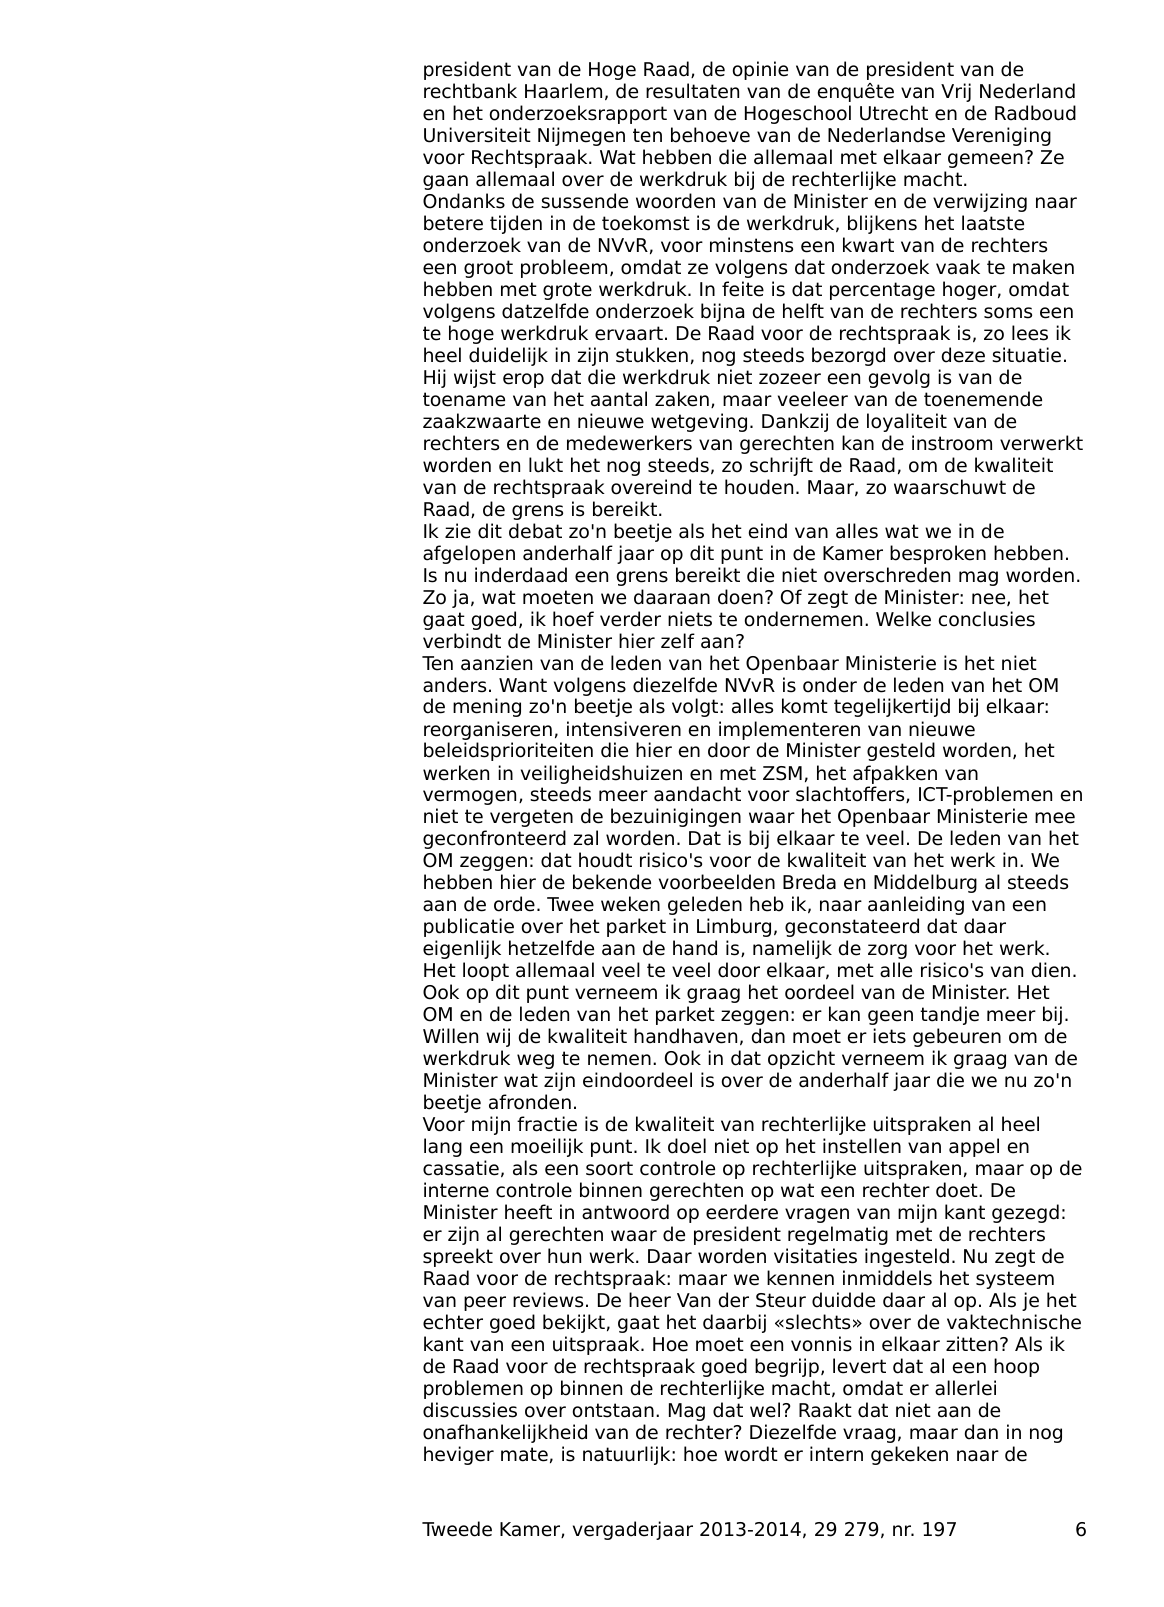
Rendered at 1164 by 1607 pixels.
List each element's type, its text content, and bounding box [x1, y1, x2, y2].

text president van de Hoge Raad, de opinie van de president van de rechtbank Haarlem, de resultaten van de enquête van Vrij Nederland en het onderzoeksrapport van de Hogeschool Utrecht en de Radboud Universiteit Nijmegen ten behoeve van de Nederlandse Vereniging voor Rechtspraak. Wat hebben die allemaal met elkaar gemeen? Ze gaan allemaal over de werkdruk bij de rechterlijke macht. [422, 59, 1087, 191]
text Ik zie dit debat zo'n beetje als het eind van alles wat we in de afgelopen anderhalf jaar op dit punt in de Kamer besproken hebben. Is nu inderdaad een grens bereikt die niet overschreden mag worden. Zo ja, wat moeten we daaraan doen? Of zegt de Minister: nee, het gaat goed, ik hoef verder niets te ondernemen. Welke conclusies verbindt de Minister hier zelf aan? [422, 521, 1087, 652]
text Voor mijn fractie is de kwaliteit van rechterlijke uitspraken al heel lang een moeilijk punt. Ik doel niet op het instellen van appel en cassatie, als een soort controle op rechterlijke uitspraken, maar op de interne controle binnen gerechten op wat een rechter doet. De Minister heeft in antwoord op eerdere vragen van mijn kant gezegd: er zijn al gerechten waar de president regelmatig met de rechters spreekt over hun werk. Daar worden visitaties ingesteld. Nu zegt de Raad voor de rechtspraak: maar we kennen inmiddels het systeem van peer reviews. De heer Van der Steur duidde daar al op. Als je het echter goed bekijkt, gaat het daarbij «slechts» over de vaktechnische kant van een uitspraak. Hoe moet een vonnis in elkaar zitten? Als ik de Raad voor de rechtspraak goed begrijp, levert dat al een hoop problemen op binnen de rechterlijke macht, omdat er allerlei discussies over ontstaan. Mag dat wel? Raakt dat niet aan de onafhankelijkheid van de rechter? Diezelfde vraag, maar dan in nog heviger mate, is natuurlijk: hoe wordt er intern gekeken naar de [422, 1114, 1087, 1466]
text Ondanks de sussende woorden van de Minister en de verwijzing naar betere tijden in de toekomst is de werkdruk, blijkens het laatste onderzoek van de NVvR, voor minstens een kwart van de rechters een groot probleem, omdat ze volgens dat onderzoek vaak te maken hebben met grote werkdruk. In feite is dat percentage hoger, omdat volgens datzelfde onderzoek bijna de helft van de rechters soms een te hoge werkdruk ervaart. De Raad voor de rechtspraak is, zo lees ik heel duidelijk in zijn stukken, nog steeds bezorgd over deze situatie. Hij wijst erop dat die werkdruk niet zozeer een gevolg is van de toename van het aantal zaken, maar veeleer van de toenemende zaakzwaarte en nieuwe wetgeving. Dankzij de loyaliteit van de rechters en de medewerkers van gerechten kan de instroom verwerkt worden en lukt het nog steeds, zo schrijft de Raad, om de kwaliteit van de rechtspraak overeind te houden. Maar, zo waarschuwt de Raad, de grens is bereikt. [422, 191, 1087, 521]
text Ten aanzien van de leden van het Openbaar Ministerie is het niet anders. Want volgens diezelfde NVvR is onder de leden van het OM de mening zo'n beetje als volgt: alles komt tegelijkertijd bij elkaar: reorganiseren, intensiveren en implementeren van nieuwe beleidsprioriteiten die hier en door de Minister gesteld worden, het werken in veiligheidshuizen en met ZSM, het afpakken van vermogen, steeds meer aandacht voor slachtoffers, ICT-problemen en niet te vergeten de bezuinigingen waar het Openbaar Ministerie mee geconfronteerd zal worden. Dat is bij elkaar te veel. De leden van het OM zeggen: dat houdt risico's voor de kwaliteit van het werk in. We hebben hier de bekende voorbeelden Breda en Middelburg al steeds aan de orde. Twee weken geleden heb ik, naar aanleiding van een publicatie over het parket in Limburg, geconstateerd dat daar eigenlijk hetzelfde aan de hand is, namelijk de zorg voor het werk. Het loopt allemaal veel te veel door elkaar, met alle risico's van dien. Ook op dit punt verneem ik graag het oordeel van de Minister. Het OM en de leden van het parket zeggen: er kan geen tandje meer bij. Willen wij de kwaliteit handhaven, dan moet er iets gebeuren om de werkdruk weg te nemen. Ook in dat opzicht verneem ik graag van de Minister wat zijn eindoordeel is over de anderhalf jaar die we nu zo'n beetje afronden. [422, 652, 1087, 1114]
